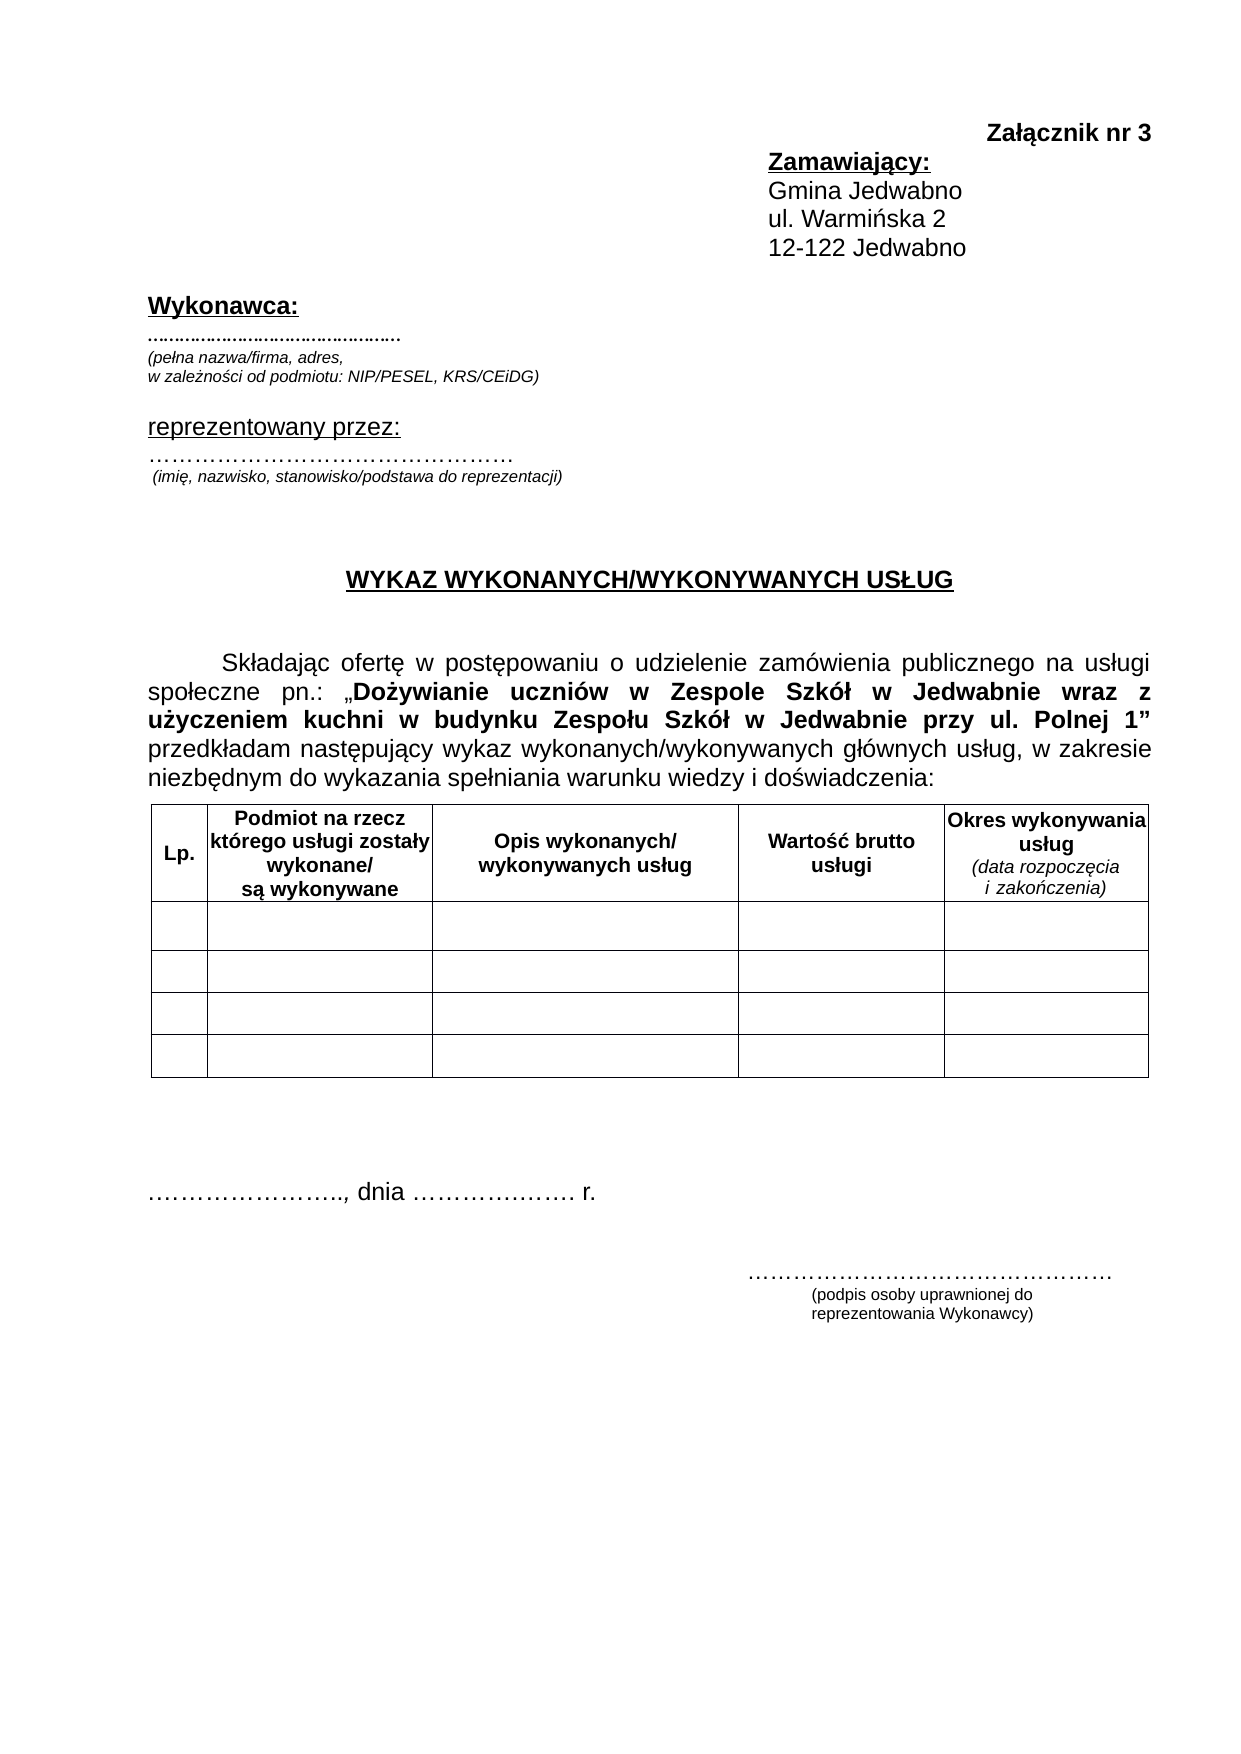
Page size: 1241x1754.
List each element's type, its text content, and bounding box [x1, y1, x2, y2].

text WYKAZ WYKONANYCH/WYKONYWANYCH USŁUG [148, 566, 1152, 594]
table_cell [739, 1035, 944, 1077]
table_cell [739, 993, 944, 1034]
table_header Okres wykonywania usług (data rozpoczęcia i zakończenia) [945, 805, 1148, 901]
table_header Podmiot na rzecz którego usługi zostały wykonane/ są wykonywane [208, 805, 432, 901]
table_cell [433, 902, 738, 950]
text ………………………………………… [148, 319, 1152, 347]
table_cell [945, 1035, 1148, 1077]
text ul. Warmińska 2 [148, 204, 1152, 233]
text ………………………………………… [443, 1205, 1152, 1284]
text Wykonawca: [148, 291, 1152, 319]
text reprezentowany przez: [148, 412, 1152, 441]
table_cell [152, 951, 207, 992]
text (pełna nazwa/firma, adres, [148, 347, 1152, 367]
table_cell [945, 902, 1148, 950]
table_cell [433, 951, 738, 992]
text Składając ofertę w postępowaniu o udzielenie zamówienia publicznego na usługi społeczne pn.: „Dożywianie uczniów w Zespole Szkół w Jedwabnie wraz z użyczeniem kuchni w budynku Zespołu Szkół w Jedwabnie przy ul. Polnej 1” przedkładam następujący wykaz wykonanych/wykonywanych głównych usług, w zakresie niezbędnym do wykazania spełniania warunku wiedzy i doświadczenia: [148, 648, 1152, 792]
table_cell [152, 902, 207, 950]
table_cell [208, 902, 432, 950]
text ………………………………………… [148, 441, 1152, 467]
table_cell [739, 951, 944, 992]
table_cell [152, 993, 207, 1034]
text Gmina Jedwabno [148, 176, 1152, 204]
text (podpis osoby uprawnionej do reprezentowania Wykonawcy) [811, 1284, 1152, 1323]
text w zależności od podmiotu: NIP/PESEL, KRS/CEiDG) [148, 367, 1152, 386]
table_header Opis wykonanych/ wykonywanych usług [433, 805, 738, 901]
table_header Wartość brutto usługi [739, 805, 944, 901]
table_cell [945, 993, 1148, 1034]
table_cell [739, 902, 944, 950]
table_cell [208, 993, 432, 1034]
table_header Lp. [152, 805, 207, 901]
text Załącznik nr 3 [148, 118, 1152, 147]
text Zamawiający: [694, 147, 1152, 176]
table_cell [208, 1035, 432, 1077]
text (imię, nazwisko, stanowisko/podstawa do reprezentacji) [148, 467, 1152, 486]
table_cell [433, 993, 738, 1034]
table_cell [208, 951, 432, 992]
table_cell [945, 951, 1148, 992]
table_cell [433, 1035, 738, 1077]
table_cell [152, 1035, 207, 1077]
text 12-122 Jedwabno [148, 233, 1152, 262]
text .………………….., dnia ………….……. r. [148, 1176, 1152, 1205]
